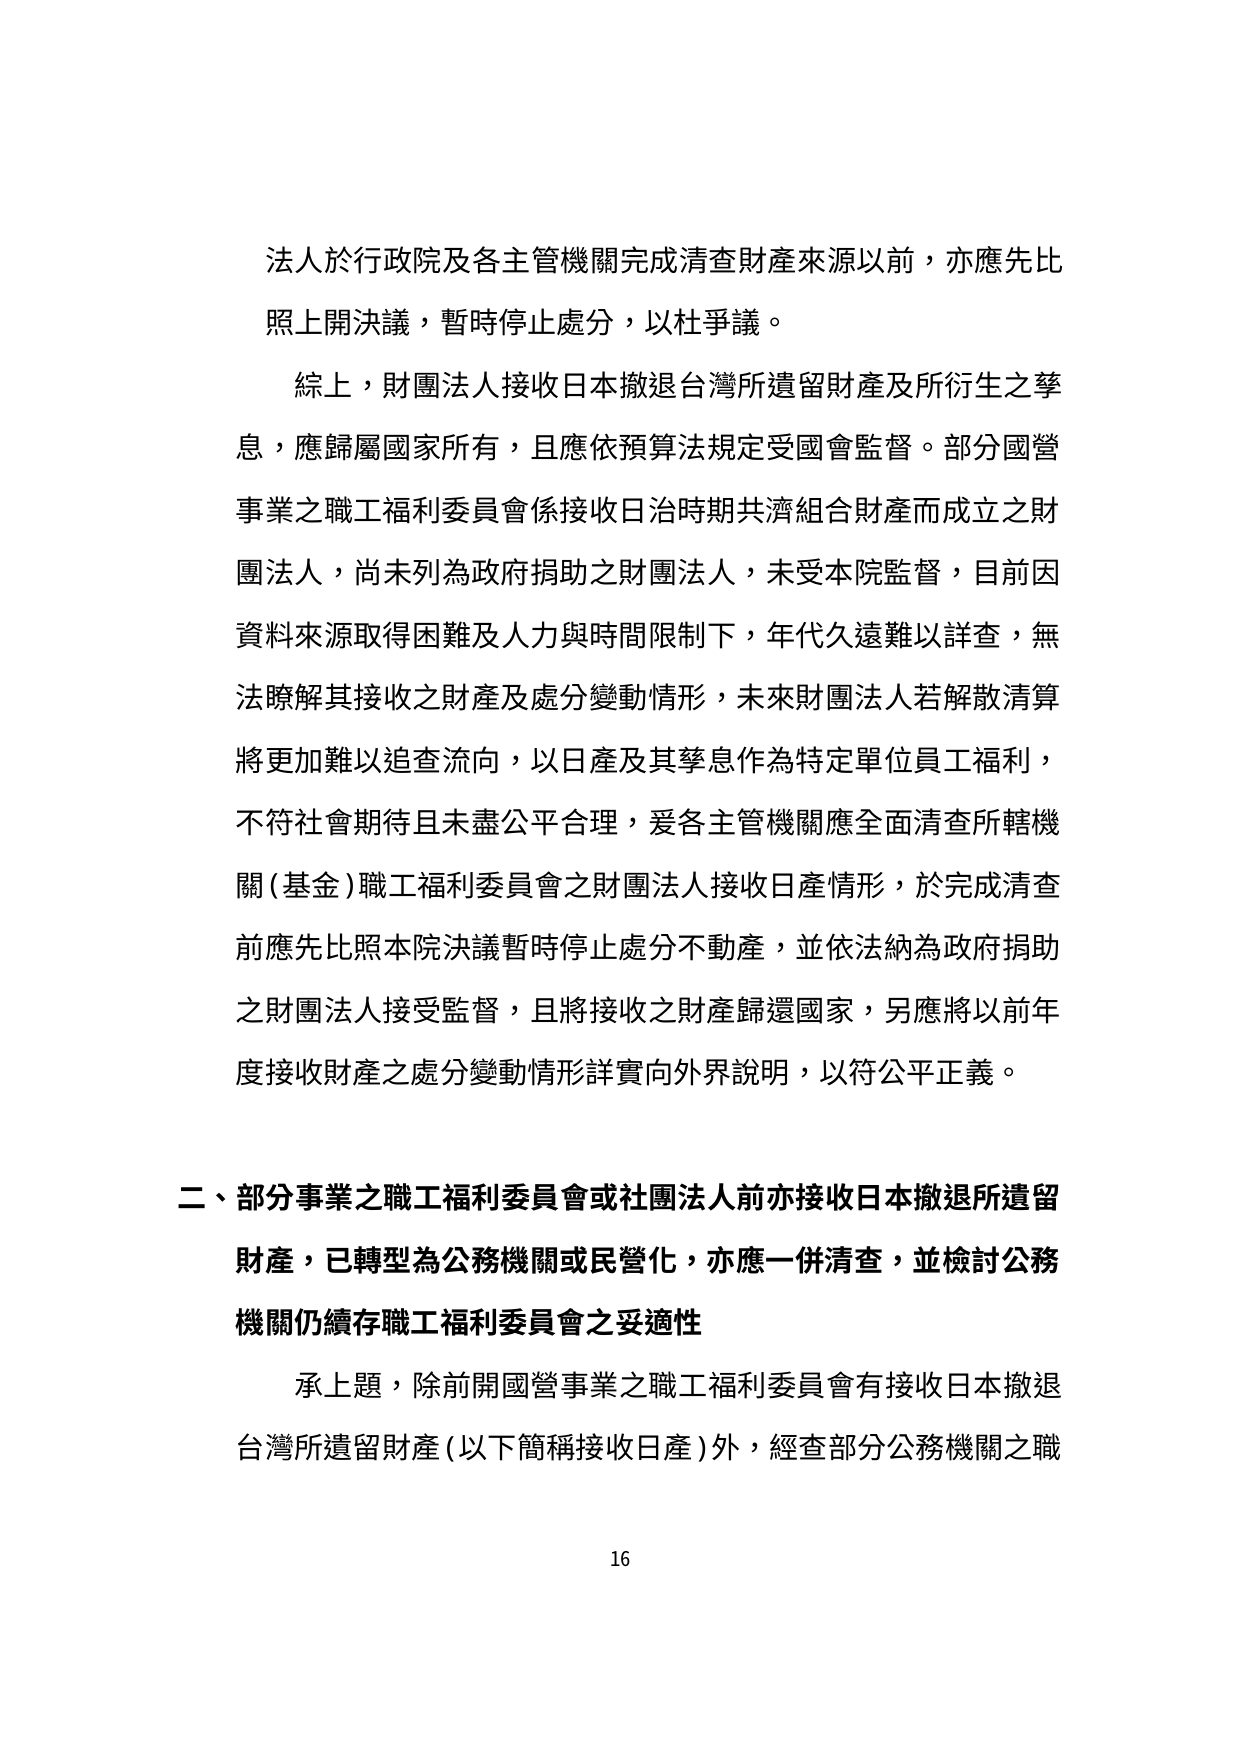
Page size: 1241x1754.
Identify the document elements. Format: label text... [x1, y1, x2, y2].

text 二、部分事業之職工福利委員會或社團法人前亦接收日本撤退所遺留財產，已轉型為公務機關或民營化，亦應一併清查，並檢討公務機關仍續存職工福利委員會之妥適性 [177, 1154, 1063, 1342]
text 法人於行政院及各主管機關完成清查財產來源以前，亦應先比照上開決議，暫時停止處分，以杜爭議。 [265, 217, 1063, 342]
text 綜上，財團法人接收日本撤退台灣所遺留財產及所衍生之孳息，應歸屬國家所有，且應依預算法規定受國會監督。部分國營事業之職工福利委員會係接收日治時期共濟組合財產而成立之財團法人，尚未列為政府捐助之財團法人，未受本院監督，目前因資料來源取得困難及人力與時間限制下，年代久遠難以詳查，無法瞭解其接收之財產及處分變動情形，未來財團法人若解散清算將更加難以追查流向，以日產及其孳息作為特定單位員工福利，不符社會期待且未盡公平合理，爰各主管機關應全面清查所轄機關(基金)職工福利委員會之財團法人接收日產情形，於完成清查前應先比照本院決議暫時停止處分不動產，並依法納為政府捐助之財團法人接受監督，且將接收之財產歸還國家，另應將以前年度接收財產之處分變動情形詳實向外界說明，以符公平正義。 [236, 342, 1063, 1092]
text 承上題，除前開國營事業之職工福利委員會有接收日本撤退台灣所遺留財產(以下簡稱接收日產)外，經查部分公務機關之職 [236, 1342, 1063, 1467]
